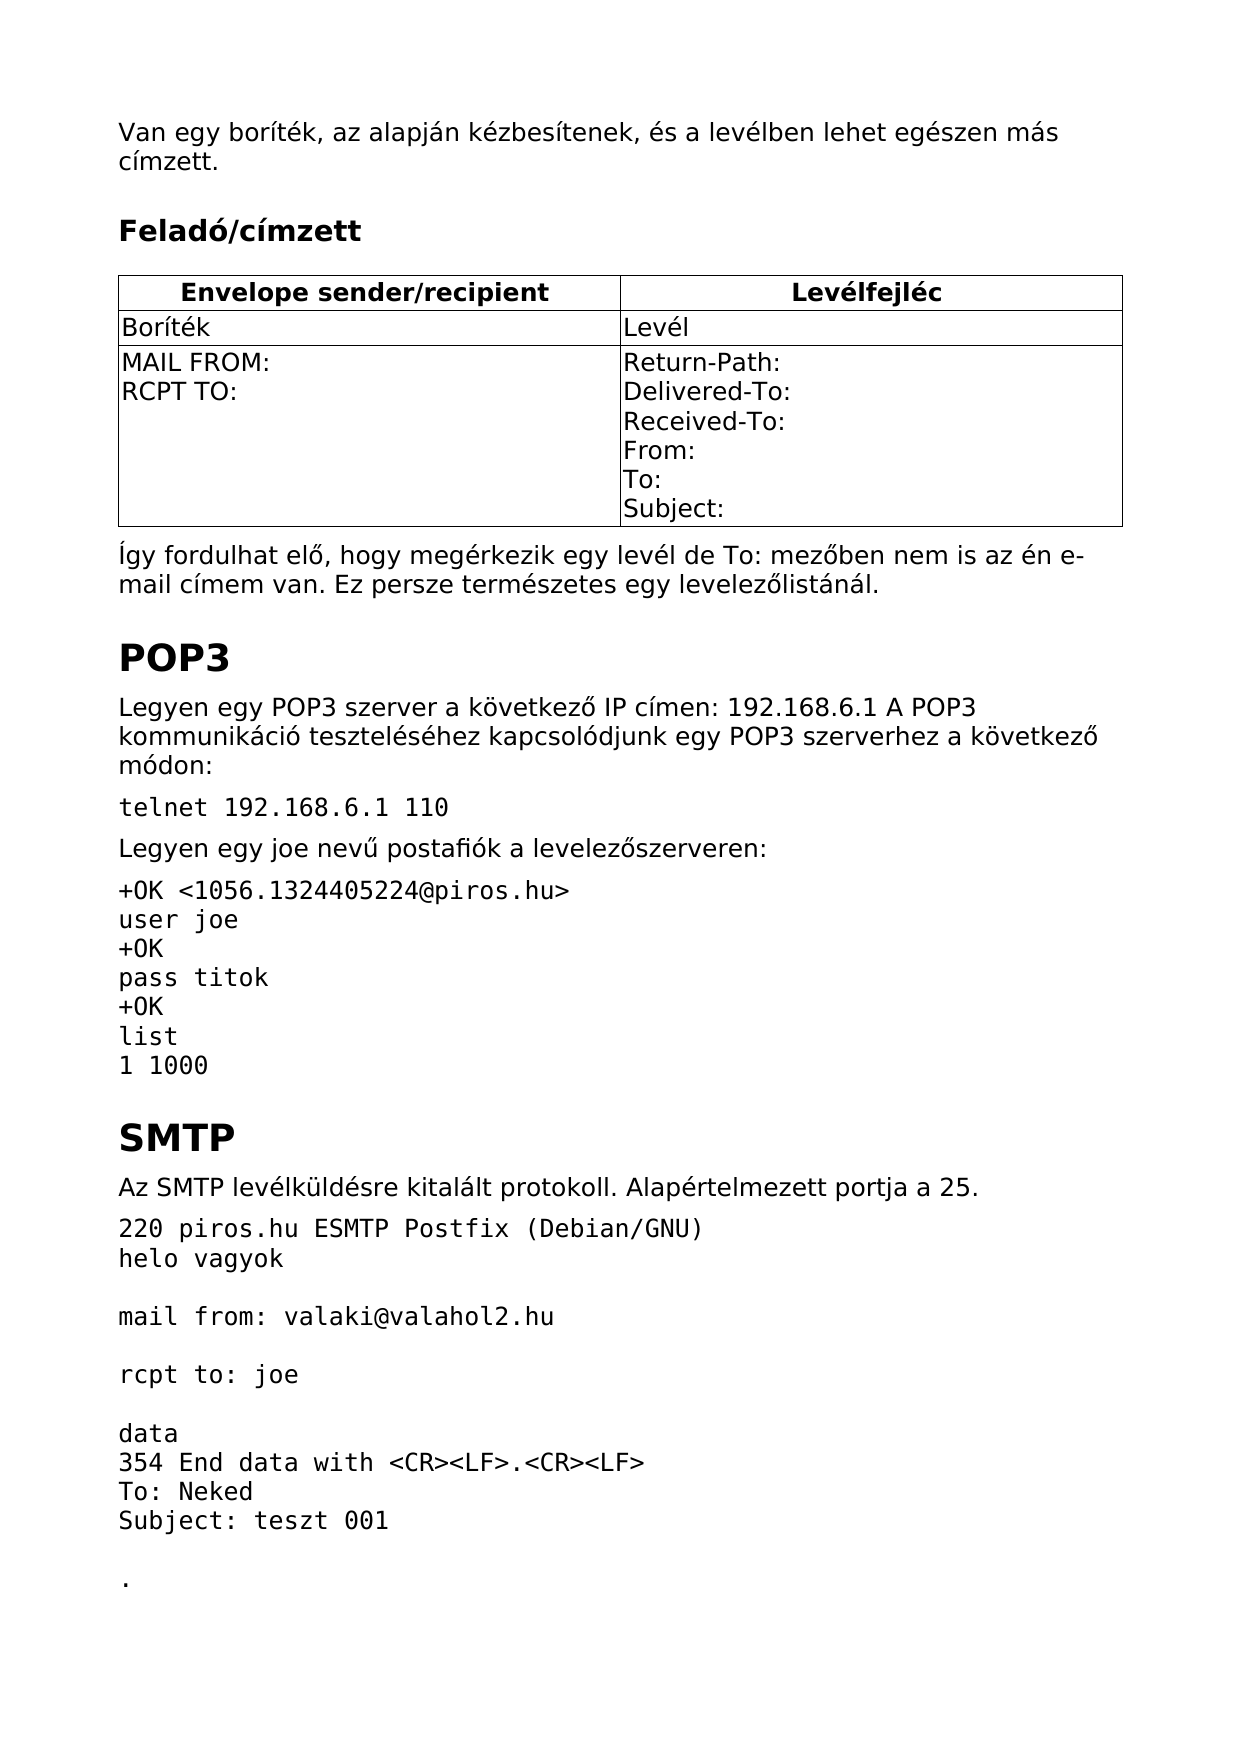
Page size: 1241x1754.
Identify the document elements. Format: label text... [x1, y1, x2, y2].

text Van egy boríték, az alapján kézbesítenek, és a levélben lehet egészen más címzett. [118, 118, 1122, 176]
text Így fordulhat elő, hogy megérkezik egy levél de To: mezőben nem is az én e-mail címem van. Ez persze természetes egy levelezőlistánál. [118, 541, 1122, 599]
text Legyen egy POP3 szerver a következő IP címen: 192.168.6.1 A POP3 kommunikáció teszteléséhez kapcsolódjunk egy POP3 szerverhez a következő módon: [118, 693, 1122, 781]
table_header Levélfejléc [621, 276, 1122, 310]
text telnet 192.168.6.1 110 [118, 793, 1122, 822]
subtitle POP3 [118, 637, 1122, 681]
text Legyen egy joe nevű postafiók a levelezőszerveren: [118, 834, 1122, 863]
table_cell MAIL FROM: RCPT TO: [119, 346, 620, 526]
table_cell Boríték [119, 311, 620, 345]
subtitle SMTP [118, 1117, 1122, 1160]
table_header Envelope sender/recipient [119, 276, 620, 310]
table_cell Levél [621, 311, 1122, 345]
text +OK <1056.1324405224@piros.hu> user joe +OK pass titok +OK list 1 1000 [118, 876, 1122, 1080]
text Az SMTP levélküldésre kitalált protokoll. Alapértelmezett portja a 25. [118, 1173, 1122, 1202]
text 220 piros.hu ESMTP Postfix (Debian/GNU) helo vagyok mail from: valaki@valahol2.hu rcpt to: joe data 354 End data with <CR><LF>.<CR><LF> To: Neked Subject: teszt 001 . [118, 1214, 1122, 1623]
subtitle Feladó/címzett [118, 214, 1122, 248]
table_cell Return-Path: Delivered-To: Received-To: From: To: Subject: [621, 346, 1122, 526]
